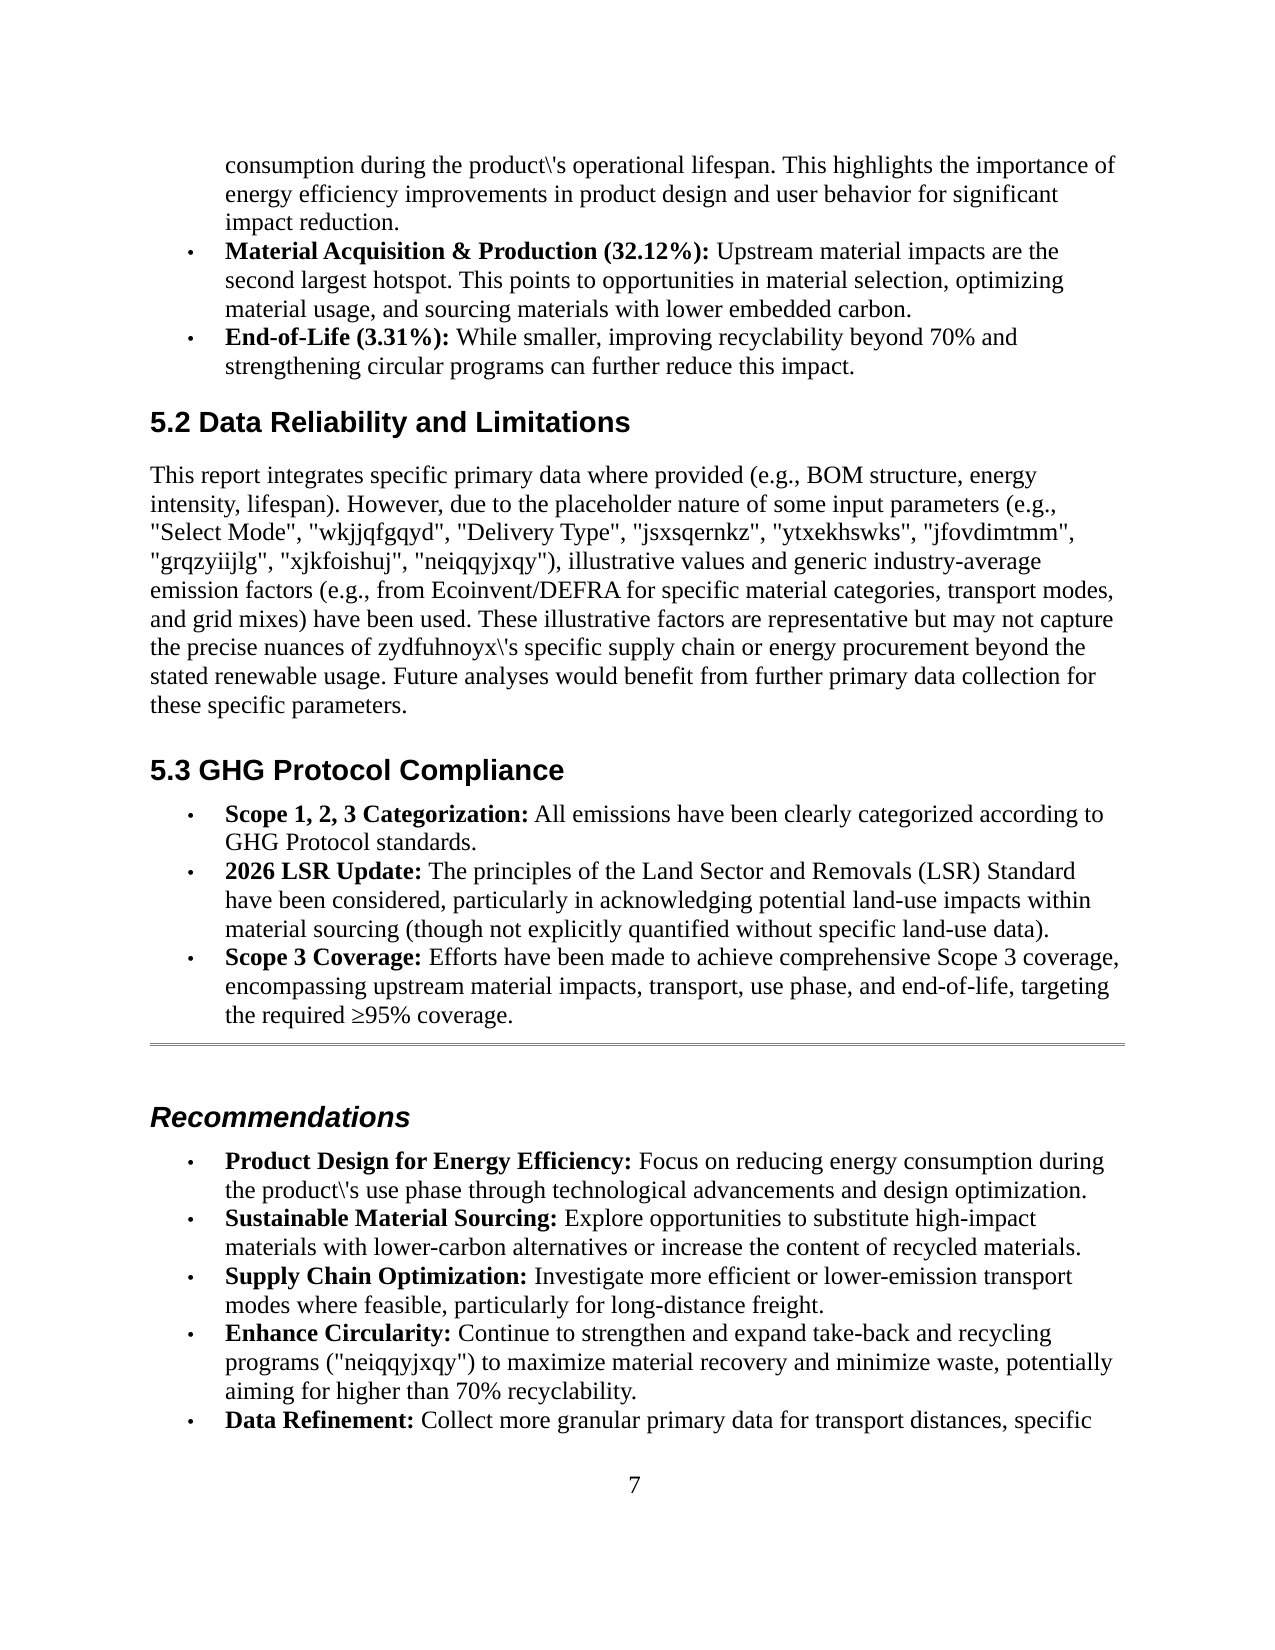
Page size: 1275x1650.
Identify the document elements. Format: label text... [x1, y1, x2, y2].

list 2026 LSR Update: The principles of the Land Sector and Removals (LSR) Standard have been considered, particularly in acknowledging potential land-use impacts within material sourcing (though not explicitly quantified without specific land-use data). [187, 856, 1125, 942]
list Material Acquisition & Production (32.12%): Upstream material impacts are the second largest hotspot. This points to opportunities in material selection, optimizing material usage, and sourcing materials with lower embedded carbon. [187, 236, 1125, 322]
list Supply Chain Optimization: Investigate more efficient or lower-emission transport modes where feasible, particularly for long-distance freight. [187, 1261, 1125, 1318]
list Data Refinement: Collect more granular primary data for transport distances, specific [187, 1405, 1125, 1433]
list consumption during the product\'s operational lifespan. This highlights the importance of energy efficiency improvements in product design and user behavior for significant impact reduction. [187, 150, 1125, 236]
list Scope 1, 2, 3 Categorization: All emissions have been clearly categorized according to GHG Protocol standards. [187, 799, 1125, 856]
list Sustainable Material Sourcing: Explore opportunities to substitute high-impact materials with lower-carbon alternatives or increase the content of recycled materials. [187, 1203, 1125, 1261]
list Scope 3 Coverage: Efforts have been made to achieve comprehensive Scope 3 coverage, encompassing upstream material impacts, transport, use phase, and end-of-life, targeting the required ≥95% coverage. [187, 942, 1125, 1029]
list Product Design for Energy Efficiency: Focus on reducing energy consumption during the product\'s use phase through technological advancements and design optimization. [187, 1146, 1125, 1203]
list End-of-Life (3.31%): While smaller, improving recyclability beyond 70% and strengthening circular programs can further reduce this impact. [187, 322, 1125, 380]
subtitle 5.3 GHG Protocol Compliance [150, 753, 1125, 786]
subtitle Recommendations [150, 1100, 1125, 1133]
subtitle 5.2 Data Reliability and Limitations [150, 405, 1125, 438]
text This report integrates specific primary data where provided (e.g., BOM structure, energy intensity, lifespan). However, due to the placeholder nature of some input parameters (e.g., "Select Mode", "wkjjqfgqyd", "Delivery Type", "jsxsqernkz", "ytxekhswks", "jfovdimtmm", "grqzyiijlg", "xjkfoishuj", "neiqqyjxqy"), illustrative values and generic industry-average emission factors (e.g., from Ecoinvent/DEFRA for specific material categories, transport modes, and grid mixes) have been used. These illustrative factors are representative but may not capture the precise nuances of zydfuhnoyx\'s specific supply chain or energy procurement beyond the stated renewable usage. Future analyses would benefit from further primary data collection for these specific parameters. [150, 460, 1125, 719]
list Enhance Circularity: Continue to strengthen and expand take-back and recycling programs ("neiqqyjxqy") to maximize material recovery and minimize waste, potentially aiming for higher than 70% recyclability. [187, 1318, 1125, 1405]
